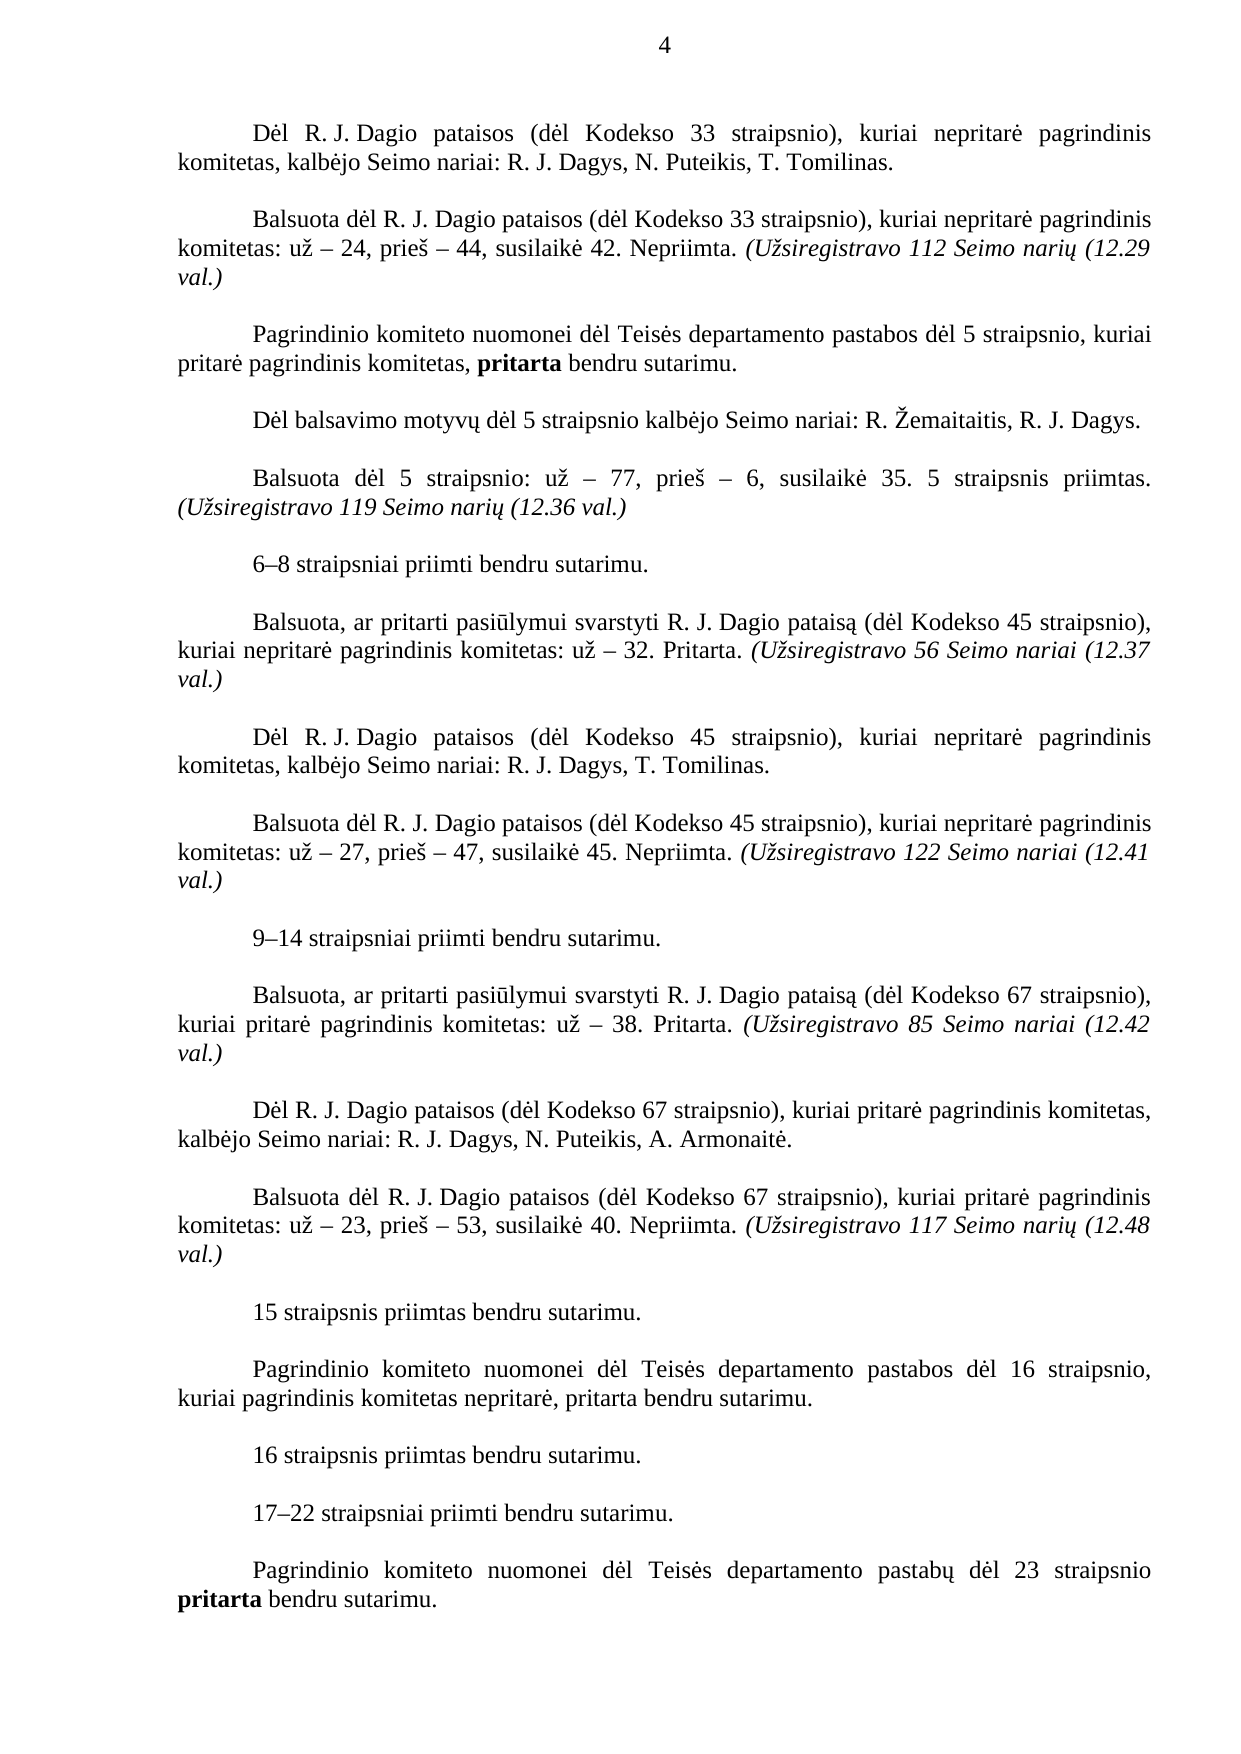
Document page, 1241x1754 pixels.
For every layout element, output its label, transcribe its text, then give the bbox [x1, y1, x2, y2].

text 15 straipsnis priimtas bendru sutarimu. [177, 1297, 1152, 1326]
text 16 straipsnis priimtas bendru sutarimu. [177, 1441, 1152, 1469]
text Dėl balsavimo motyvų dėl 5 straipsnio kalbėjo Seimo nariai: R. Žemaitaitis, R. J. Dagys. [177, 406, 1152, 434]
text Pagrindinio komiteto nuomonei dėl Teisės departamento pastabos dėl 16 straipsnio, kuriai pagrindinis komitetas nepritarė, pritarta bendru sutarimu. [177, 1354, 1152, 1412]
text Dėl R. J. Dagio pataisos (dėl Kodekso 45 straipsnio), kuriai nepritarė pagrindinis komitetas, kalbėjo Seimo nariai: R. J. Dagys, T. Tomilinas. [177, 722, 1152, 779]
text Dėl R. J. Dagio pataisos (dėl Kodekso 33 straipsnio), kuriai nepritarė pagrindinis komitetas, kalbėjo Seimo nariai: R. J. Dagys, N. Puteikis, T. Tomilinas. [177, 118, 1152, 176]
text Balsuota, ar pritarti pasiūlymui svarstyti R. J. Dagio pataisą (dėl Kodekso 45 straipsnio), kuriai nepritarė pagrindinis komitetas: už – 32. Pritarta. (Užsiregistravo 56 Seimo nariai (12.37 val.) [177, 607, 1152, 693]
text 17–22 straipsniai priimti bendru sutarimu. [177, 1498, 1152, 1527]
text Pagrindinio komiteto nuomonei dėl Teisės departamento pastabų dėl 23 straipsnio pritarta bendru sutarimu. [177, 1556, 1152, 1613]
text Balsuota dėl 5 straipsnio: už – 77, prieš – 6, susilaikė 35. 5 straipsnis priimtas. (Užsiregistravo 119 Seimo narių (12.36 val.) [177, 463, 1152, 521]
text Pagrindinio komiteto nuomonei dėl Teisės departamento pastabos dėl 5 straipsnio, kuriai pritarė pagrindinis komitetas, pritarta bendru sutarimu. [177, 319, 1152, 377]
text Balsuota dėl R. J. Dagio pataisos (dėl Kodekso 33 straipsnio), kuriai nepritarė pagrindinis komitetas: už – 24, prieš – 44, susilaikė 42. Nepriimta. (Užsiregistravo 112 Seimo narių (12.29 val.) [177, 204, 1152, 291]
text Dėl R. J. Dagio pataisos (dėl Kodekso 67 straipsnio), kuriai pritarė pagrindinis komitetas, kalbėjo Seimo nariai: R. J. Dagys, N. Puteikis, A. Armonaitė. [177, 1096, 1152, 1153]
text 6–8 straipsniai priimti bendru sutarimu. [177, 549, 1152, 578]
text Balsuota dėl R. J. Dagio pataisos (dėl Kodekso 45 straipsnio), kuriai nepritarė pagrindinis komitetas: už – 27, prieš – 47, susilaikė 45. Nepriimta. (Užsiregistravo 122 Seimo nariai (12.41 val.) [177, 808, 1152, 894]
text 9–14 straipsniai priimti bendru sutarimu. [177, 923, 1152, 952]
text Balsuota dėl R. J. Dagio pataisos (dėl Kodekso 67 straipsnio), kuriai pritarė pagrindinis komitetas: už – 23, prieš – 53, susilaikė 40. Nepriimta. (Užsiregistravo 117 Seimo narių (12.48 val.) [177, 1182, 1152, 1268]
text Balsuota, ar pritarti pasiūlymui svarstyti R. J. Dagio pataisą (dėl Kodekso 67 straipsnio), kuriai pritarė pagrindinis komitetas: už – 38. Pritarta. (Užsiregistravo 85 Seimo nariai (12.42 val.) [177, 981, 1152, 1067]
